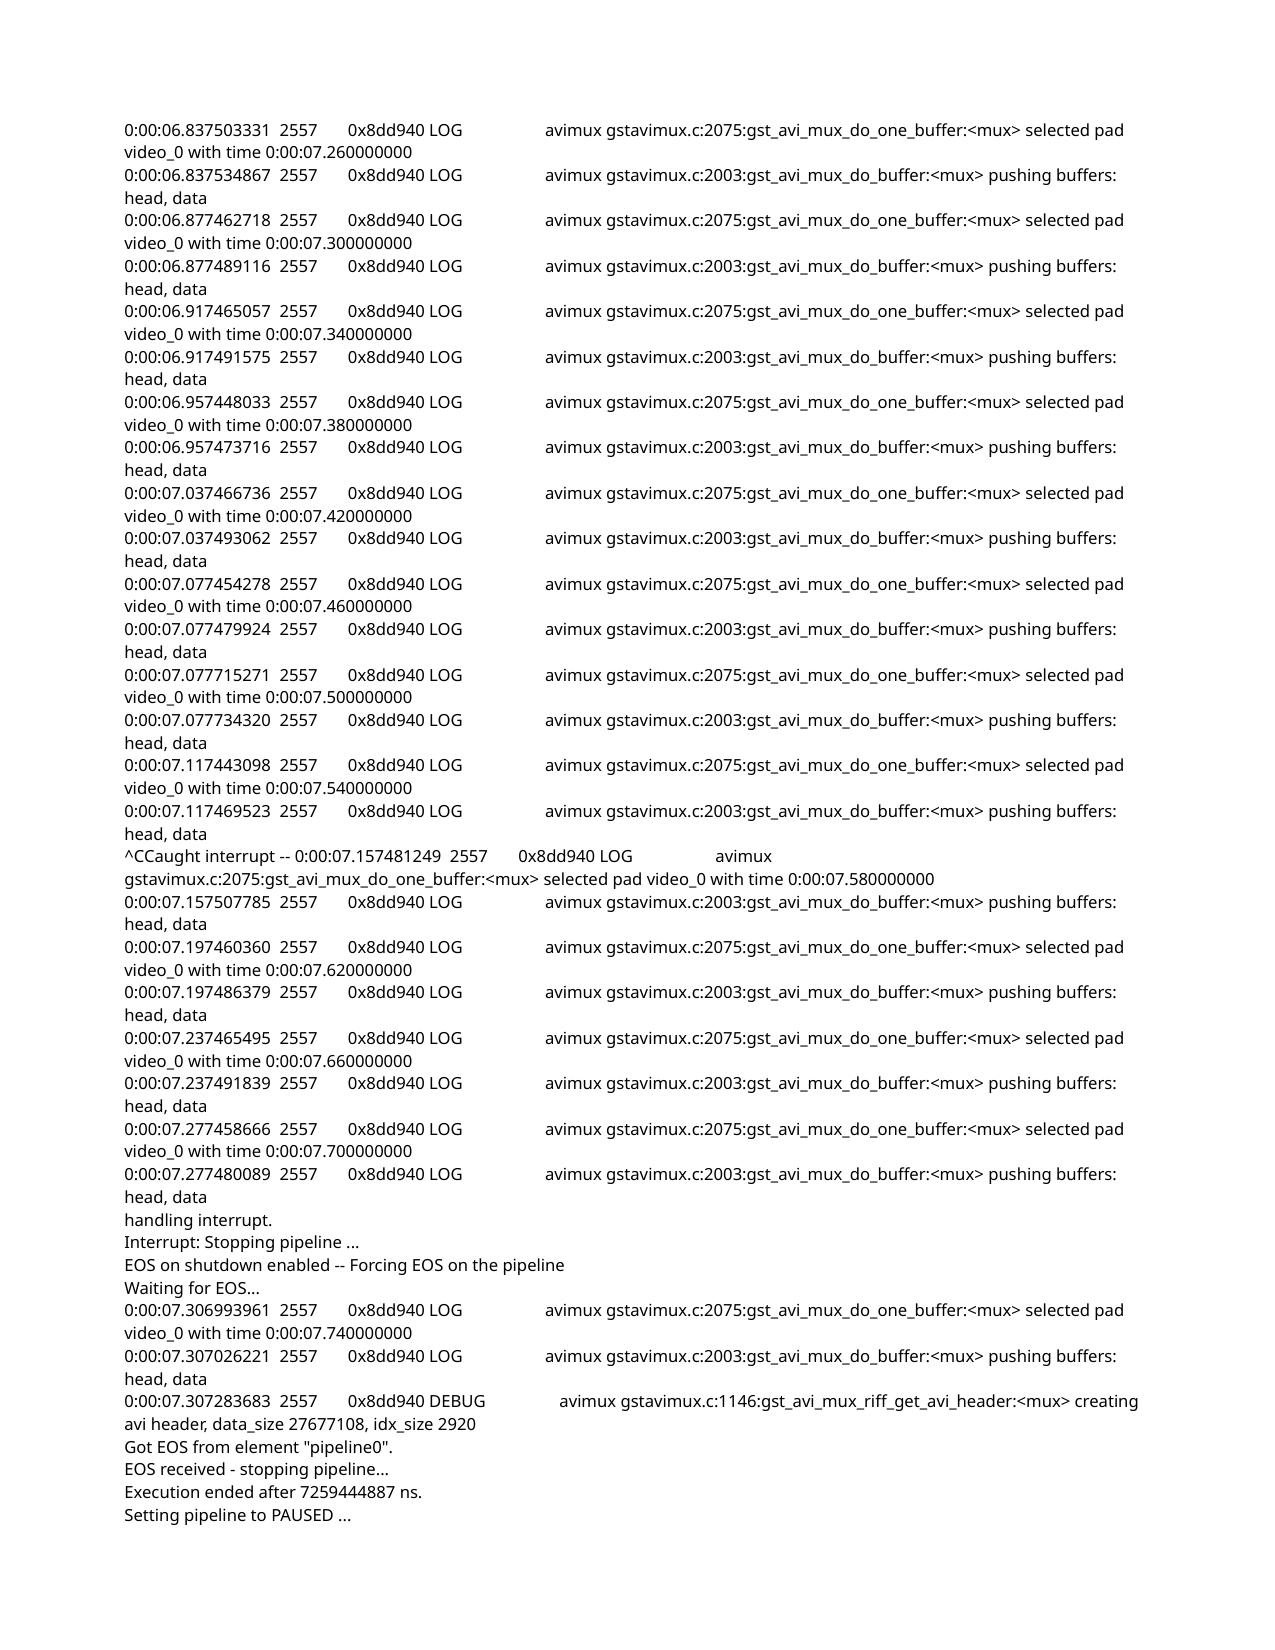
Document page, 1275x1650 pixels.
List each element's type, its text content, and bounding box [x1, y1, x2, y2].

text 0:00:07.197460360 2557 0x8dd940 LOG avimux gstavimux.c:2075:gst_avi_mux_do_one_buffer:<mux> selected pad video_0 with time 0:00:07.620000000 [124, 936, 1157, 981]
text 0:00:07.277480089 2557 0x8dd940 LOG avimux gstavimux.c:2003:gst_avi_mux_do_buffer:<mux> pushing buffers: head, data [124, 1163, 1157, 1208]
text 0:00:06.877489116 2557 0x8dd940 LOG avimux gstavimux.c:2003:gst_avi_mux_do_buffer:<mux> pushing buffers: head, data [124, 254, 1157, 300]
text 0:00:07.307283683 2557 0x8dd940 DEBUG avimux gstavimux.c:1146:gst_avi_mux_riff_get_avi_header:<mux> creating avi header, data_size 27677108, idx_size 2920 [124, 1390, 1157, 1435]
text EOS on shutdown enabled -- Forcing EOS on the pipeline [124, 1253, 1157, 1276]
text EOS received - stopping pipeline... [124, 1458, 1157, 1481]
text 0:00:07.306993961 2557 0x8dd940 LOG avimux gstavimux.c:2075:gst_avi_mux_do_one_buffer:<mux> selected pad video_0 with time 0:00:07.740000000 [124, 1299, 1157, 1344]
text 0:00:06.917491575 2557 0x8dd940 LOG avimux gstavimux.c:2003:gst_avi_mux_do_buffer:<mux> pushing buffers: head, data [124, 345, 1157, 391]
text 0:00:07.077734320 2557 0x8dd940 LOG avimux gstavimux.c:2003:gst_avi_mux_do_buffer:<mux> pushing buffers: head, data [124, 708, 1157, 754]
text 0:00:06.917465057 2557 0x8dd940 LOG avimux gstavimux.c:2075:gst_avi_mux_do_one_buffer:<mux> selected pad video_0 with time 0:00:07.340000000 [124, 300, 1157, 345]
text 0:00:07.237465495 2557 0x8dd940 LOG avimux gstavimux.c:2075:gst_avi_mux_do_one_buffer:<mux> selected pad video_0 with time 0:00:07.660000000 [124, 1026, 1157, 1072]
text 0:00:07.277458666 2557 0x8dd940 LOG avimux gstavimux.c:2075:gst_avi_mux_do_one_buffer:<mux> selected pad video_0 with time 0:00:07.700000000 [124, 1117, 1157, 1163]
text 0:00:06.837503331 2557 0x8dd940 LOG avimux gstavimux.c:2075:gst_avi_mux_do_one_buffer:<mux> selected pad video_0 with time 0:00:07.260000000 [124, 118, 1157, 163]
text 0:00:07.117443098 2557 0x8dd940 LOG avimux gstavimux.c:2075:gst_avi_mux_do_one_buffer:<mux> selected pad video_0 with time 0:00:07.540000000 [124, 754, 1157, 799]
text 0:00:07.037493062 2557 0x8dd940 LOG avimux gstavimux.c:2003:gst_avi_mux_do_buffer:<mux> pushing buffers: head, data [124, 527, 1157, 572]
text 0:00:06.837534867 2557 0x8dd940 LOG avimux gstavimux.c:2003:gst_avi_mux_do_buffer:<mux> pushing buffers: head, data [124, 163, 1157, 209]
text 0:00:07.237491839 2557 0x8dd940 LOG avimux gstavimux.c:2003:gst_avi_mux_do_buffer:<mux> pushing buffers: head, data [124, 1072, 1157, 1117]
text 0:00:07.077454278 2557 0x8dd940 LOG avimux gstavimux.c:2075:gst_avi_mux_do_one_buffer:<mux> selected pad video_0 with time 0:00:07.460000000 [124, 572, 1157, 618]
text 0:00:06.877462718 2557 0x8dd940 LOG avimux gstavimux.c:2075:gst_avi_mux_do_one_buffer:<mux> selected pad video_0 with time 0:00:07.300000000 [124, 209, 1157, 254]
text Execution ended after 7259444887 ns. [124, 1481, 1157, 1503]
text 0:00:07.117469523 2557 0x8dd940 LOG avimux gstavimux.c:2003:gst_avi_mux_do_buffer:<mux> pushing buffers: head, data [124, 799, 1157, 845]
text 0:00:06.957473716 2557 0x8dd940 LOG avimux gstavimux.c:2003:gst_avi_mux_do_buffer:<mux> pushing buffers: head, data [124, 436, 1157, 481]
text 0:00:07.077479924 2557 0x8dd940 LOG avimux gstavimux.c:2003:gst_avi_mux_do_buffer:<mux> pushing buffers: head, data [124, 618, 1157, 663]
text 0:00:06.957448033 2557 0x8dd940 LOG avimux gstavimux.c:2075:gst_avi_mux_do_one_buffer:<mux> selected pad video_0 with time 0:00:07.380000000 [124, 391, 1157, 436]
text 0:00:07.197486379 2557 0x8dd940 LOG avimux gstavimux.c:2003:gst_avi_mux_do_buffer:<mux> pushing buffers: head, data [124, 981, 1157, 1026]
text Setting pipeline to PAUSED ... [124, 1503, 1157, 1526]
text handling interrupt. [124, 1208, 1157, 1231]
text Got EOS from element "pipeline0". [124, 1435, 1157, 1458]
text Waiting for EOS... [124, 1276, 1157, 1299]
text Interrupt: Stopping pipeline ... [124, 1231, 1157, 1253]
text 0:00:07.307026221 2557 0x8dd940 LOG avimux gstavimux.c:2003:gst_avi_mux_do_buffer:<mux> pushing buffers: head, data [124, 1344, 1157, 1390]
text 0:00:07.077715271 2557 0x8dd940 LOG avimux gstavimux.c:2075:gst_avi_mux_do_one_buffer:<mux> selected pad video_0 with time 0:00:07.500000000 [124, 663, 1157, 708]
text 0:00:07.157507785 2557 0x8dd940 LOG avimux gstavimux.c:2003:gst_avi_mux_do_buffer:<mux> pushing buffers: head, data [124, 890, 1157, 936]
text ^CCaught interrupt -- 0:00:07.157481249 2557 0x8dd940 LOG avimux gstavimux.c:2075:gst_avi_mux_do_one_buffer:<mux> selected pad video_0 with time 0:00:07.580000000 [124, 845, 1157, 890]
text 0:00:07.037466736 2557 0x8dd940 LOG avimux gstavimux.c:2075:gst_avi_mux_do_one_buffer:<mux> selected pad video_0 with time 0:00:07.420000000 [124, 481, 1157, 527]
